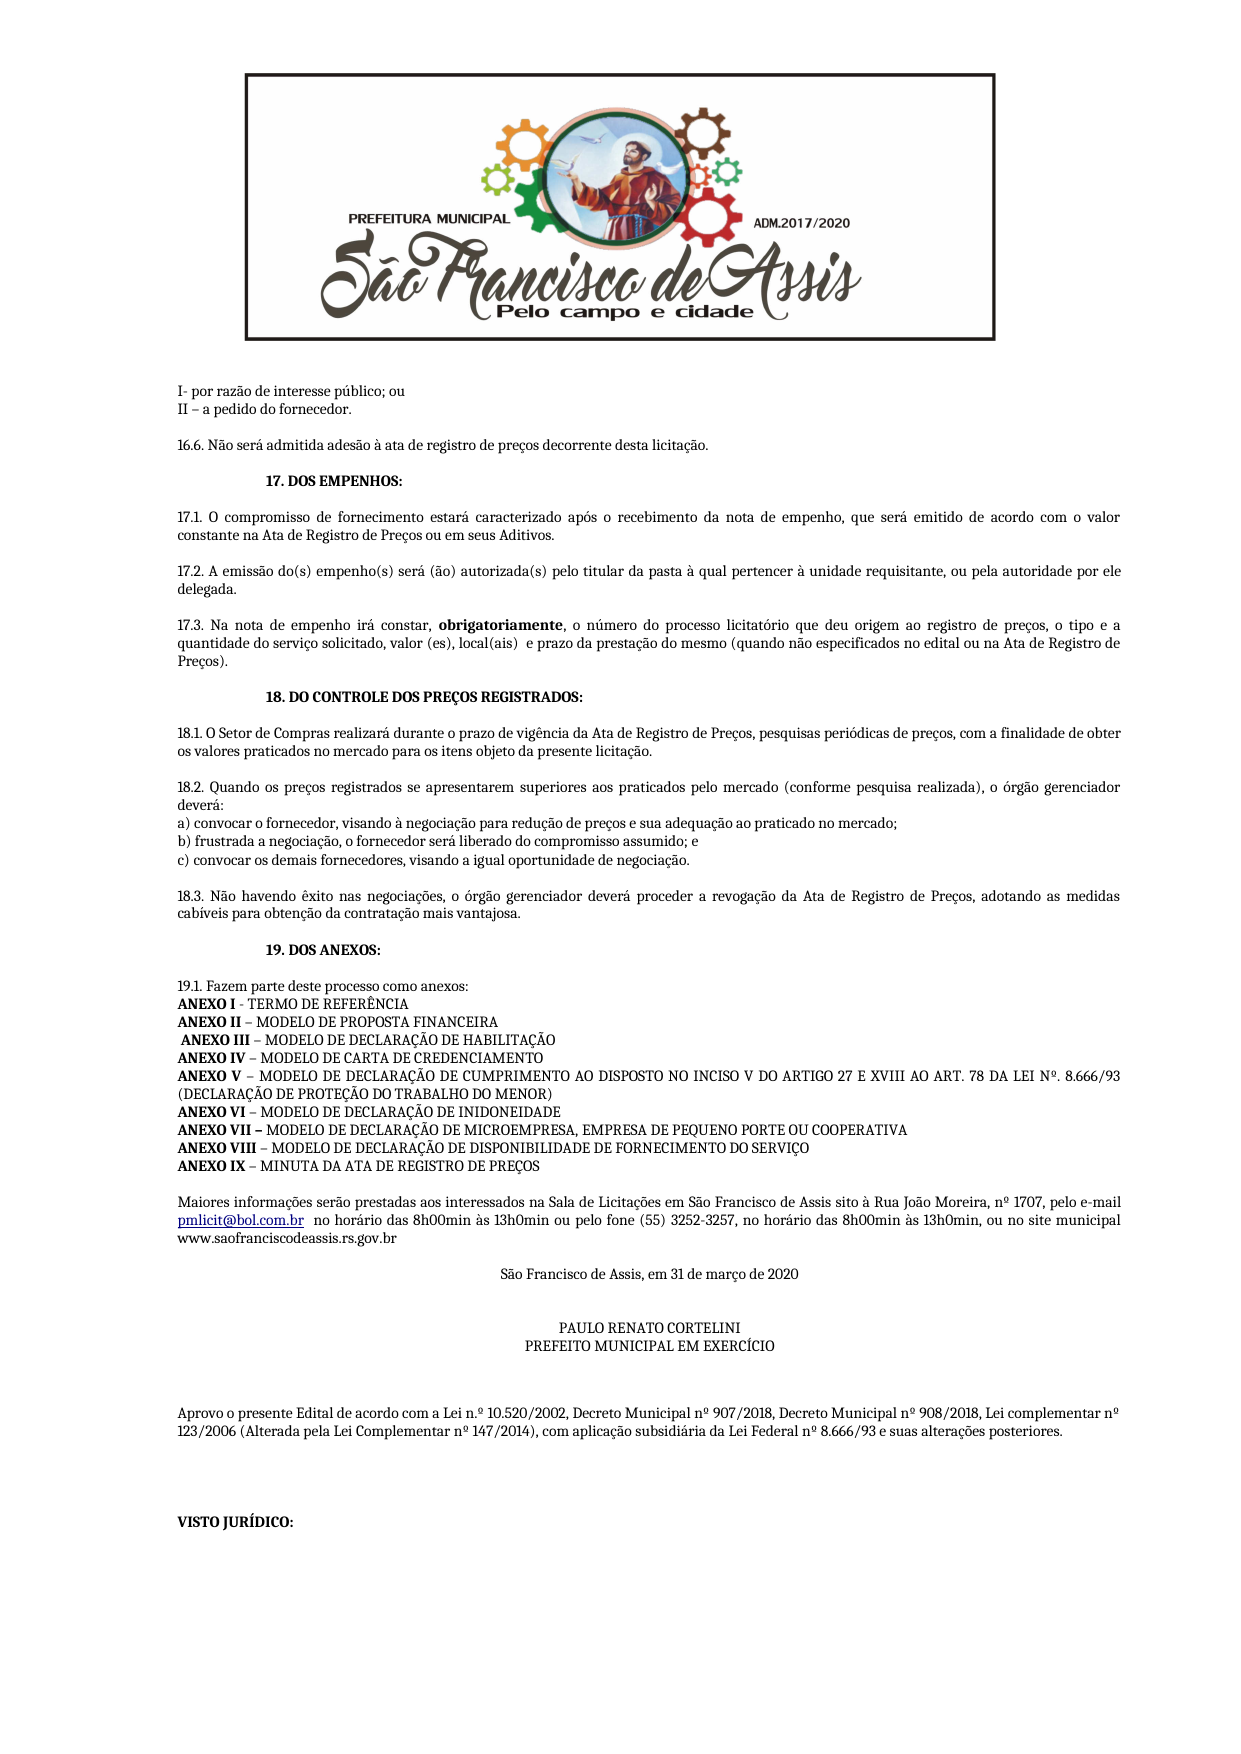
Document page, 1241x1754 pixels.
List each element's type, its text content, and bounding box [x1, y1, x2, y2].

text 16.6. Não será admitida adesão à ata de registro de preços decorrente desta licitação. [177, 436, 1122, 454]
text ANEXO V – MODELO DE DECLARAÇÃO DE CUMPRIMENTO AO DISPOSTO NO INCISO V DO ARTIGO 27 E XVIII AO ART. 78 DA LEI Nº. 8.666/93 (DECLARAÇÃO DE PROTEÇÃO DO TRABALHO DO MENOR) [177, 1067, 1122, 1103]
text Maiores informações serão prestadas aos interessados na Sala de Licitações em São Francisco de Assis sito à Rua João Moreira, nº 1707, pelo e-mail pmlicit@bol.com.br no horário das 8h00min às 13h0min ou pelo fone (55) 3252-3257, no horário das 8h00min às 13h0min, ou no site municipal www.saofranciscodeassis.rs.gov.br [177, 1193, 1122, 1247]
text c) convocar os demais fornecedores, visando a igual oportunidade de negociação. [177, 851, 1122, 869]
text PREFEITO MUNICIPAL EM EXERCÍCIO [177, 1337, 1122, 1355]
text ANEXO III – MODELO DE DECLARAÇÃO DE HABILITAÇÃO [177, 1031, 1122, 1049]
text 19. DOS ANEXOS: [177, 941, 1122, 959]
text ANEXO II – MODELO DE PROPOSTA FINANCEIRA [177, 1013, 1122, 1031]
text São Francisco de Assis, em 31 de março de 2020 [177, 1265, 1122, 1283]
text ANEXO IV – MODELO DE CARTA DE CREDENCIAMENTO [177, 1049, 1122, 1067]
text a) convocar o fornecedor, visando à negociação para redução de preços e sua adequação ao praticado no mercado; [177, 815, 1122, 833]
text ANEXO VIII – MODELO DE DECLARAÇÃO DE DISPONIBILIDADE DE FORNECIMENTO DO SERVIÇO [177, 1139, 1122, 1157]
text 18. DO CONTROLE DOS PREÇOS REGISTRADOS: [177, 689, 1122, 707]
text ANEXO VII – MODELO DE DECLARAÇÃO DE MICROEMPRESA, EMPRESA DE PEQUENO PORTE OU COOPERATIVA [177, 1121, 1122, 1139]
text 17.2. A emissão do(s) empenho(s) será (ão) autorizada(s) pelo titular da pasta à qual pertencer à unidade requisitante, ou pela autoridade por ele delegada. [177, 562, 1122, 598]
text VISTO JURÍDICO: [177, 1513, 1122, 1532]
text 19.1. Fazem parte deste processo como anexos: [177, 977, 1122, 995]
text I- por razão de interesse público; ou [177, 382, 1122, 400]
text ANEXO I - TERMO DE REFERÊNCIA [177, 995, 1122, 1013]
text PAULO RENATO CORTELINI [177, 1319, 1122, 1337]
text 17.3. Na nota de empenho irá constar, obrigatoriamente, o número do processo licitatório que deu origem ao registro de preços, o tipo e a quantidade do serviço solicitado, valor (es), local(ais) e prazo da prestação do mesmo (quando não especificados no edital ou na Ata de Registro de Preços). [177, 617, 1122, 671]
text ANEXO IX – MINUTA DA ATA DE REGISTRO DE PREÇOS [177, 1157, 1122, 1175]
text II – a pedido do fornecedor. [177, 400, 1122, 418]
text 17.1. O compromisso de fornecimento estará caracterizado após o recebimento da nota de empenho, que será emitido de acordo com o valor constante na Ata de Registro de Preços ou em seus Aditivos. [177, 508, 1122, 544]
text b) frustrada a negociação, o fornecedor será liberado do compromisso assumido; e [177, 833, 1122, 851]
text 18.1. O Setor de Compras realizará durante o prazo de vigência da Ata de Registro de Preços, pesquisas periódicas de preços, com a finalidade de obter os valores praticados no mercado para os itens objeto da presente licitação. [177, 725, 1122, 761]
text 18.2. Quando os preços registrados se apresentarem superiores aos praticados pelo mercado (conforme pesquisa realizada), o órgão gerenciador deverá: [177, 779, 1122, 815]
text Aprovo o presente Edital de acordo com a Lei n.º 10.520/2002, Decreto Municipal nº 907/2018, Decreto Municipal nº 908/2018, Lei complementar nº 123/2006 (Alterada pela Lei Complementar nº 147/2014), com aplicação subsidiária da Lei Federal nº 8.666/93 e suas alterações posteriores. [177, 1404, 1122, 1440]
text 17. DOS EMPENHOS: [177, 472, 1122, 490]
text 18.3. Não havendo êxito nas negociações, o órgão gerenciador deverá proceder a revogação da Ata de Registro de Preços, adotando as medidas cabíveis para obtenção da contratação mais vantajosa. [177, 887, 1122, 923]
text ANEXO VI – MODELO DE DECLARAÇÃO DE INIDONEIDADE [177, 1103, 1122, 1121]
